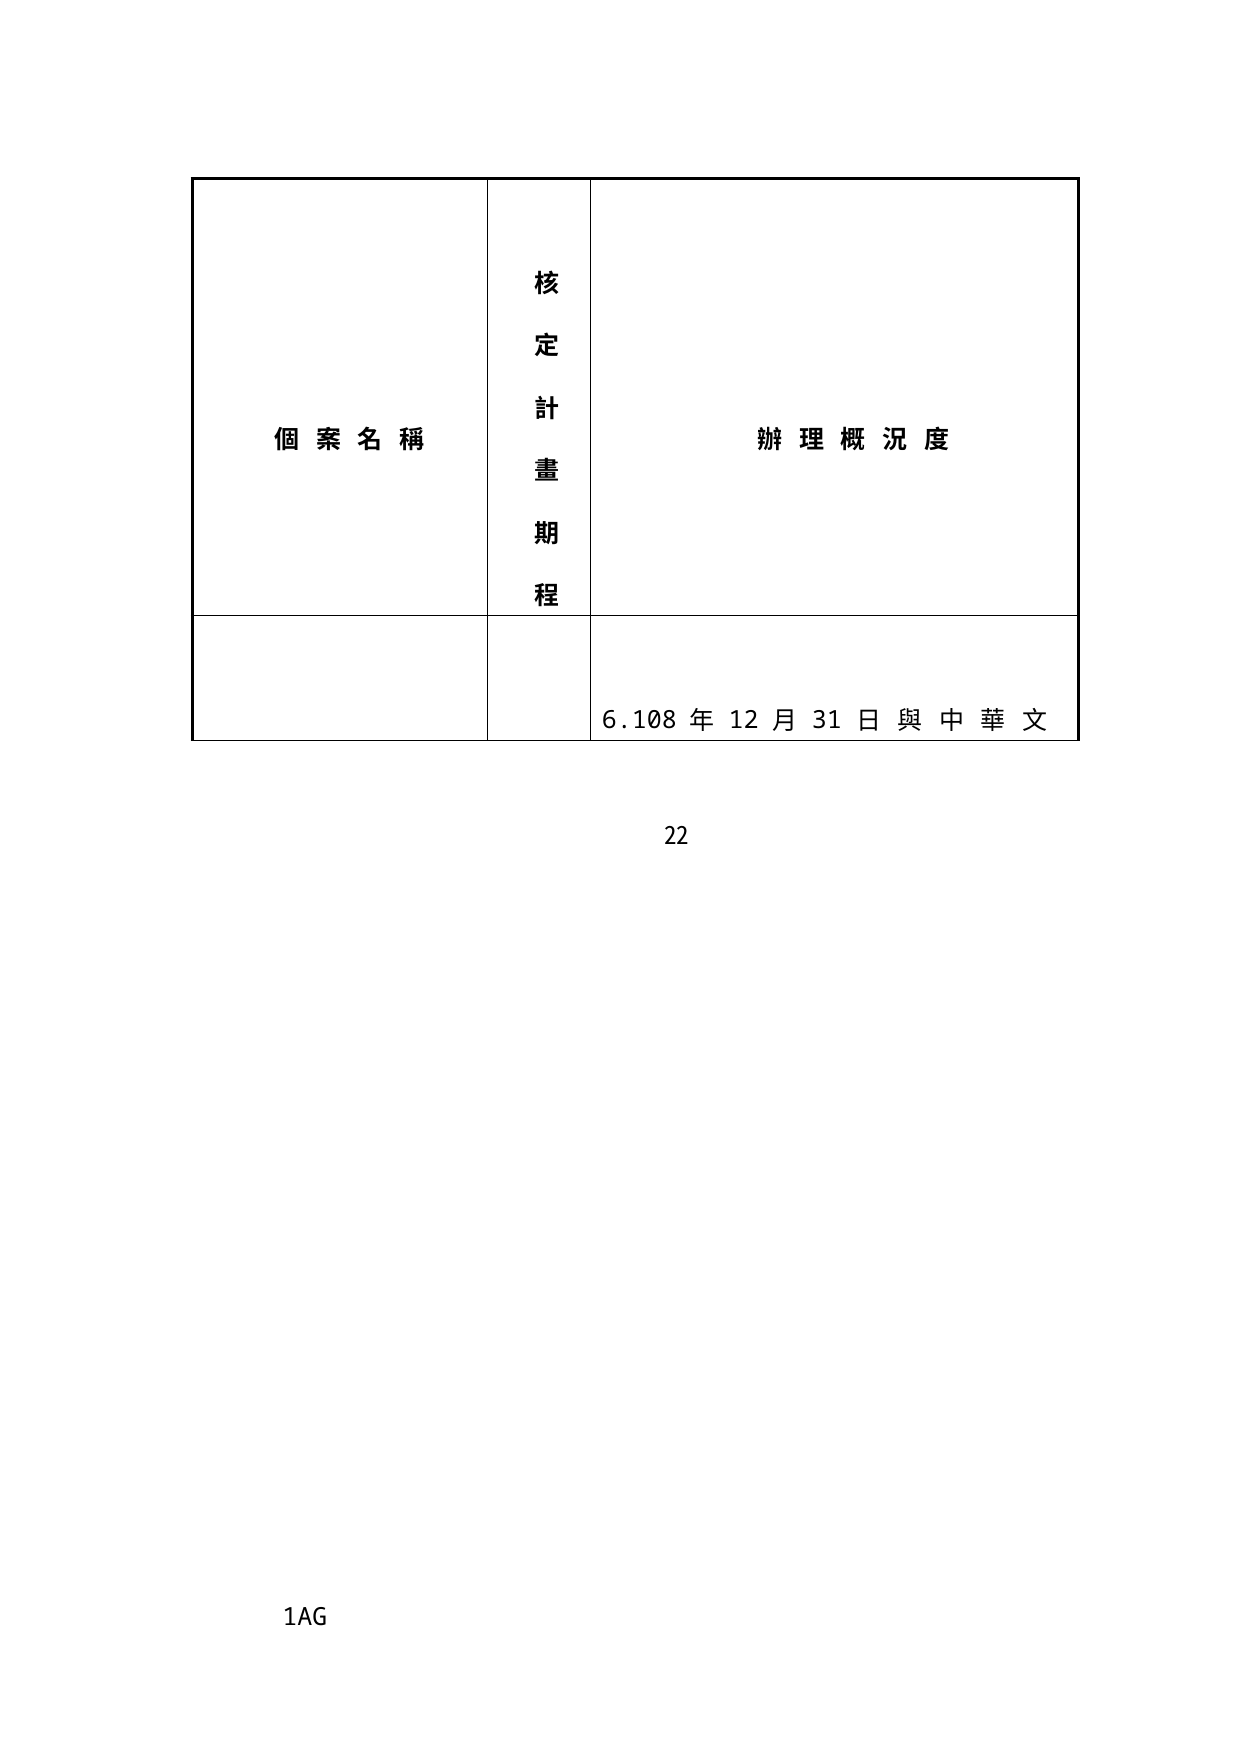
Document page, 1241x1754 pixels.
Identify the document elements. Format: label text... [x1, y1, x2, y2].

table_header 辦理概況度 [591, 180, 1077, 615]
table_cell [488, 616, 590, 740]
table_cell [194, 616, 487, 740]
table_cell 6.108年12月31日與中華文 [591, 616, 1077, 740]
table_header 個案名稱 [194, 180, 487, 615]
table_header 核定計畫期程 [488, 180, 590, 615]
